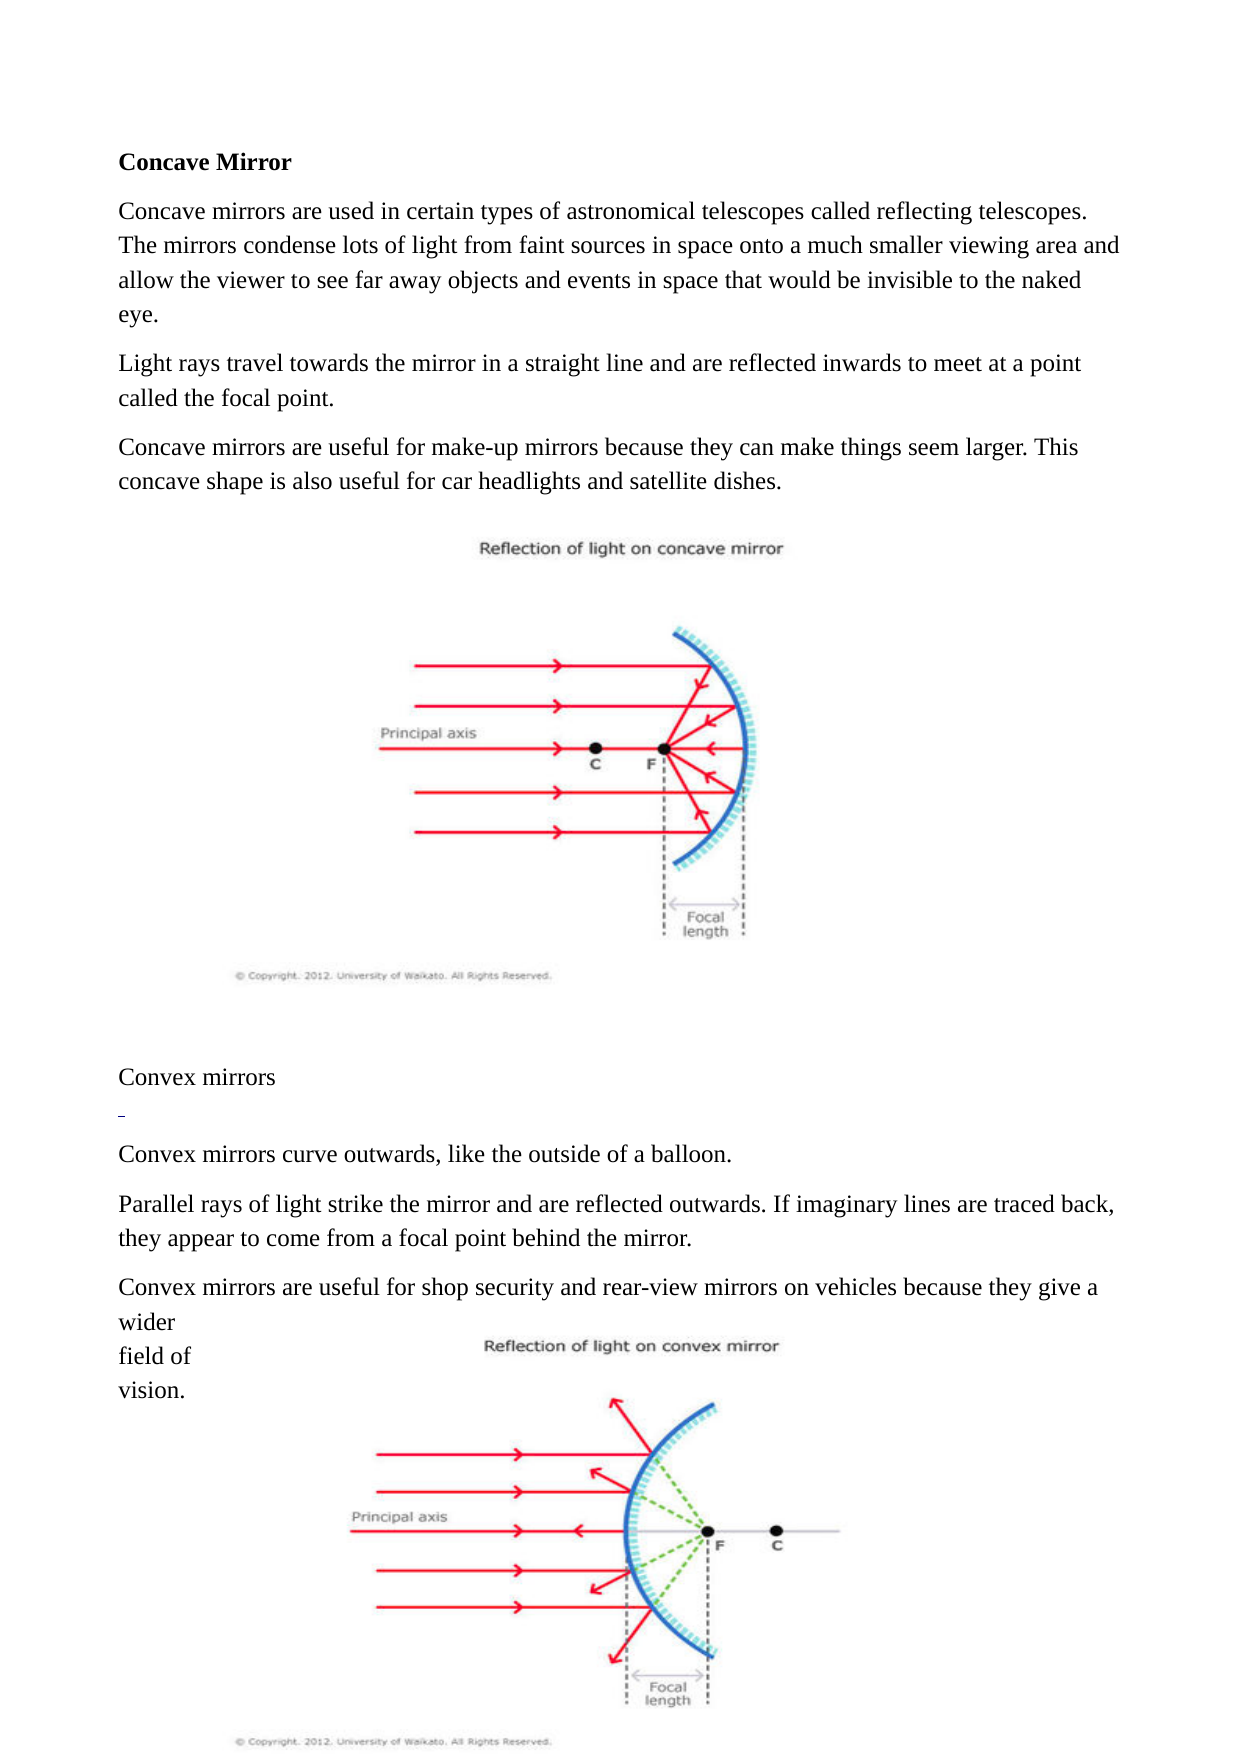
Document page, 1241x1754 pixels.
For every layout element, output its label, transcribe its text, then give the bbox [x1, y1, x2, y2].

text Parallel rays of light strike the mirror and are reflected outwards. If imaginary lines are traced back, they appear to come from a focal point behind the mirror. [118, 1189, 1122, 1252]
text Concave mirrors are used in certain types of astronomical telescopes called reflecting telescopes. The mirrors condense lots of light from faint sources in space onto a much smaller viewing area and allow the viewer to see far away objects and events in space that would be invisible to the naked eye. [118, 196, 1122, 328]
text Convex mirrors [118, 1062, 1122, 1091]
text Convex mirrors curve outwards, like the outside of a balloon. [118, 1139, 1122, 1168]
text Concave mirrors are useful for make-up mirrors because they can make things seem larger. This concave shape is also useful for car headlights and satellite dishes. [118, 432, 1122, 495]
text Concave Mirror [118, 147, 1122, 176]
picture [222, 515, 1018, 989]
text Convex mirrors are useful for shop security and rear-view mirrors on vehicles because they give a wider field of vision. [118, 1272, 1122, 1404]
picture [222, 1315, 1018, 1754]
text Light rays travel towards the mirror in a straight line and are reflected inwards to meet at a point called the focal point. [118, 348, 1122, 412]
